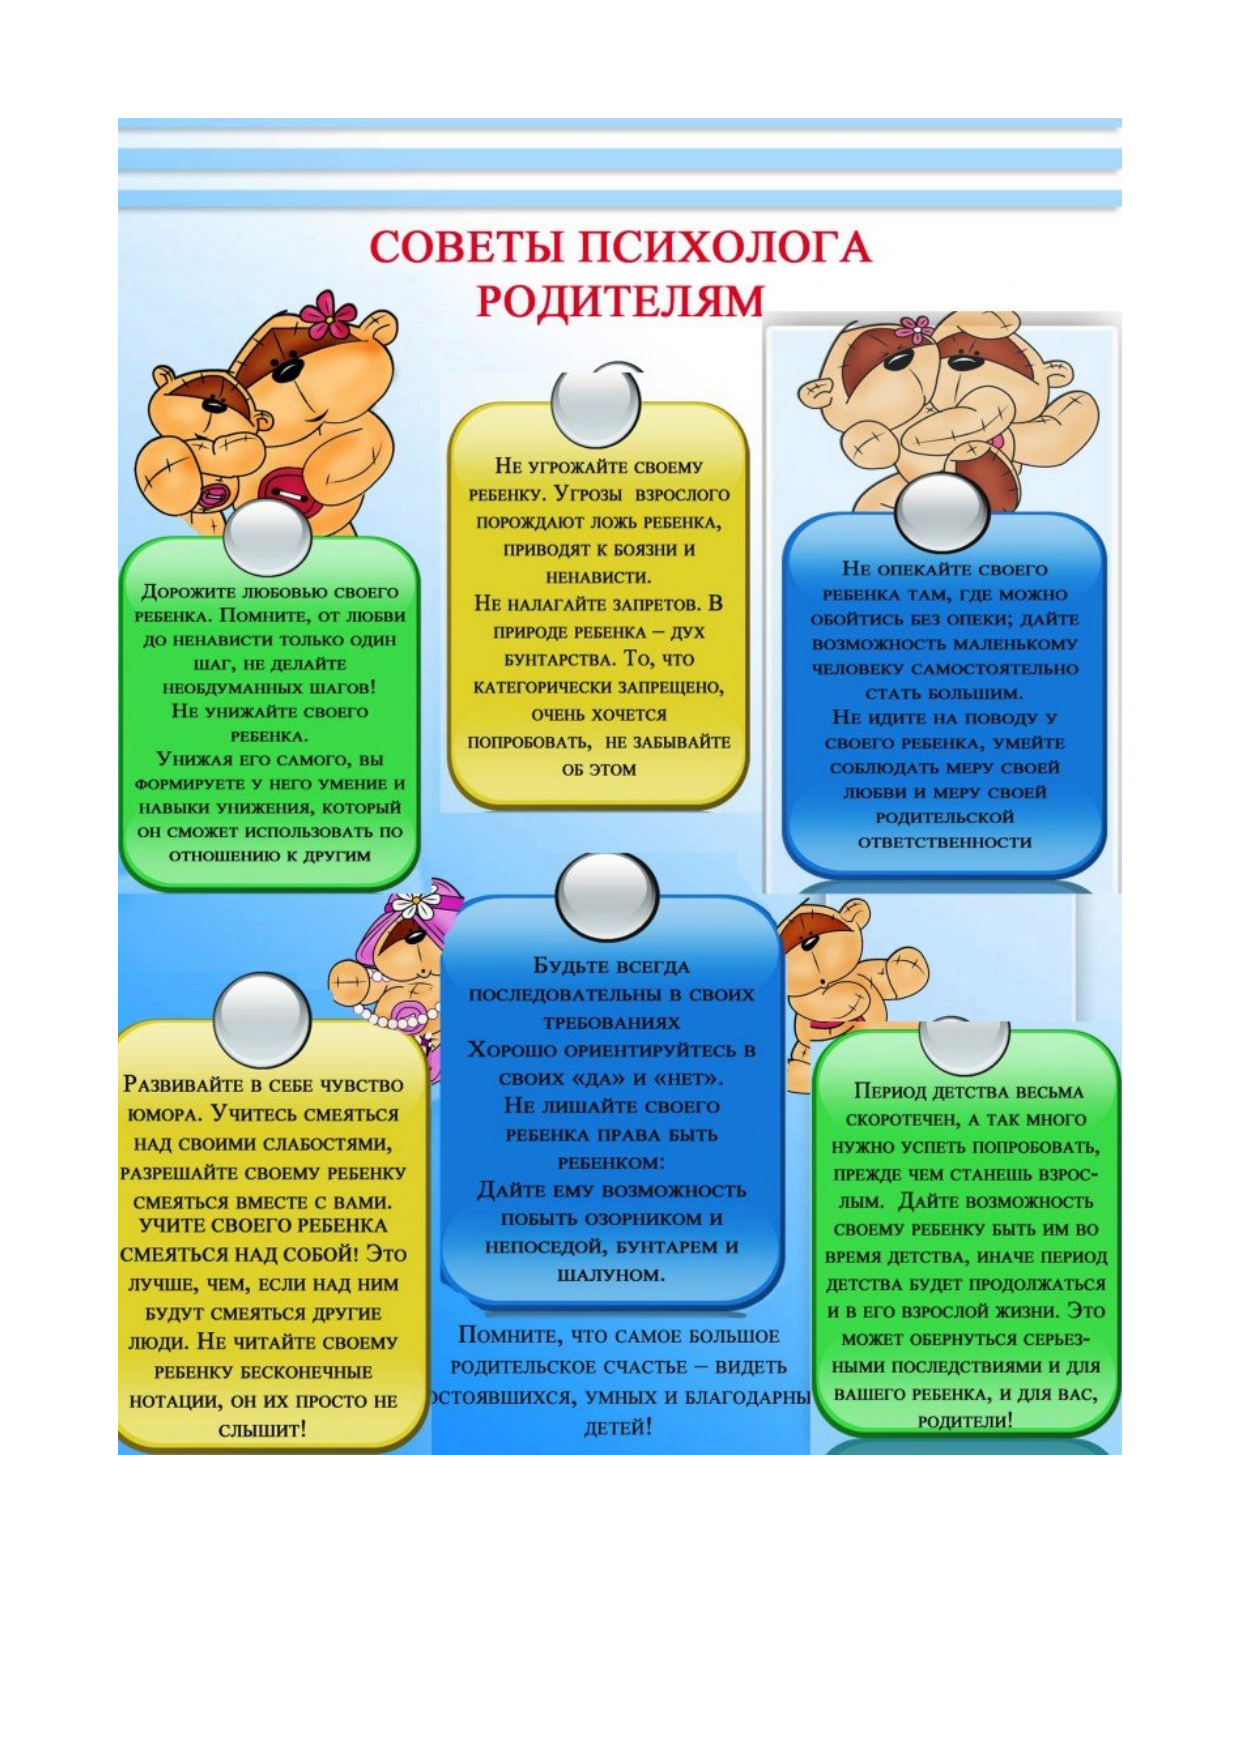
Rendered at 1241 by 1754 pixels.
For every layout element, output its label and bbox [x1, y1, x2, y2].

picture [118, 118, 1123, 1455]
